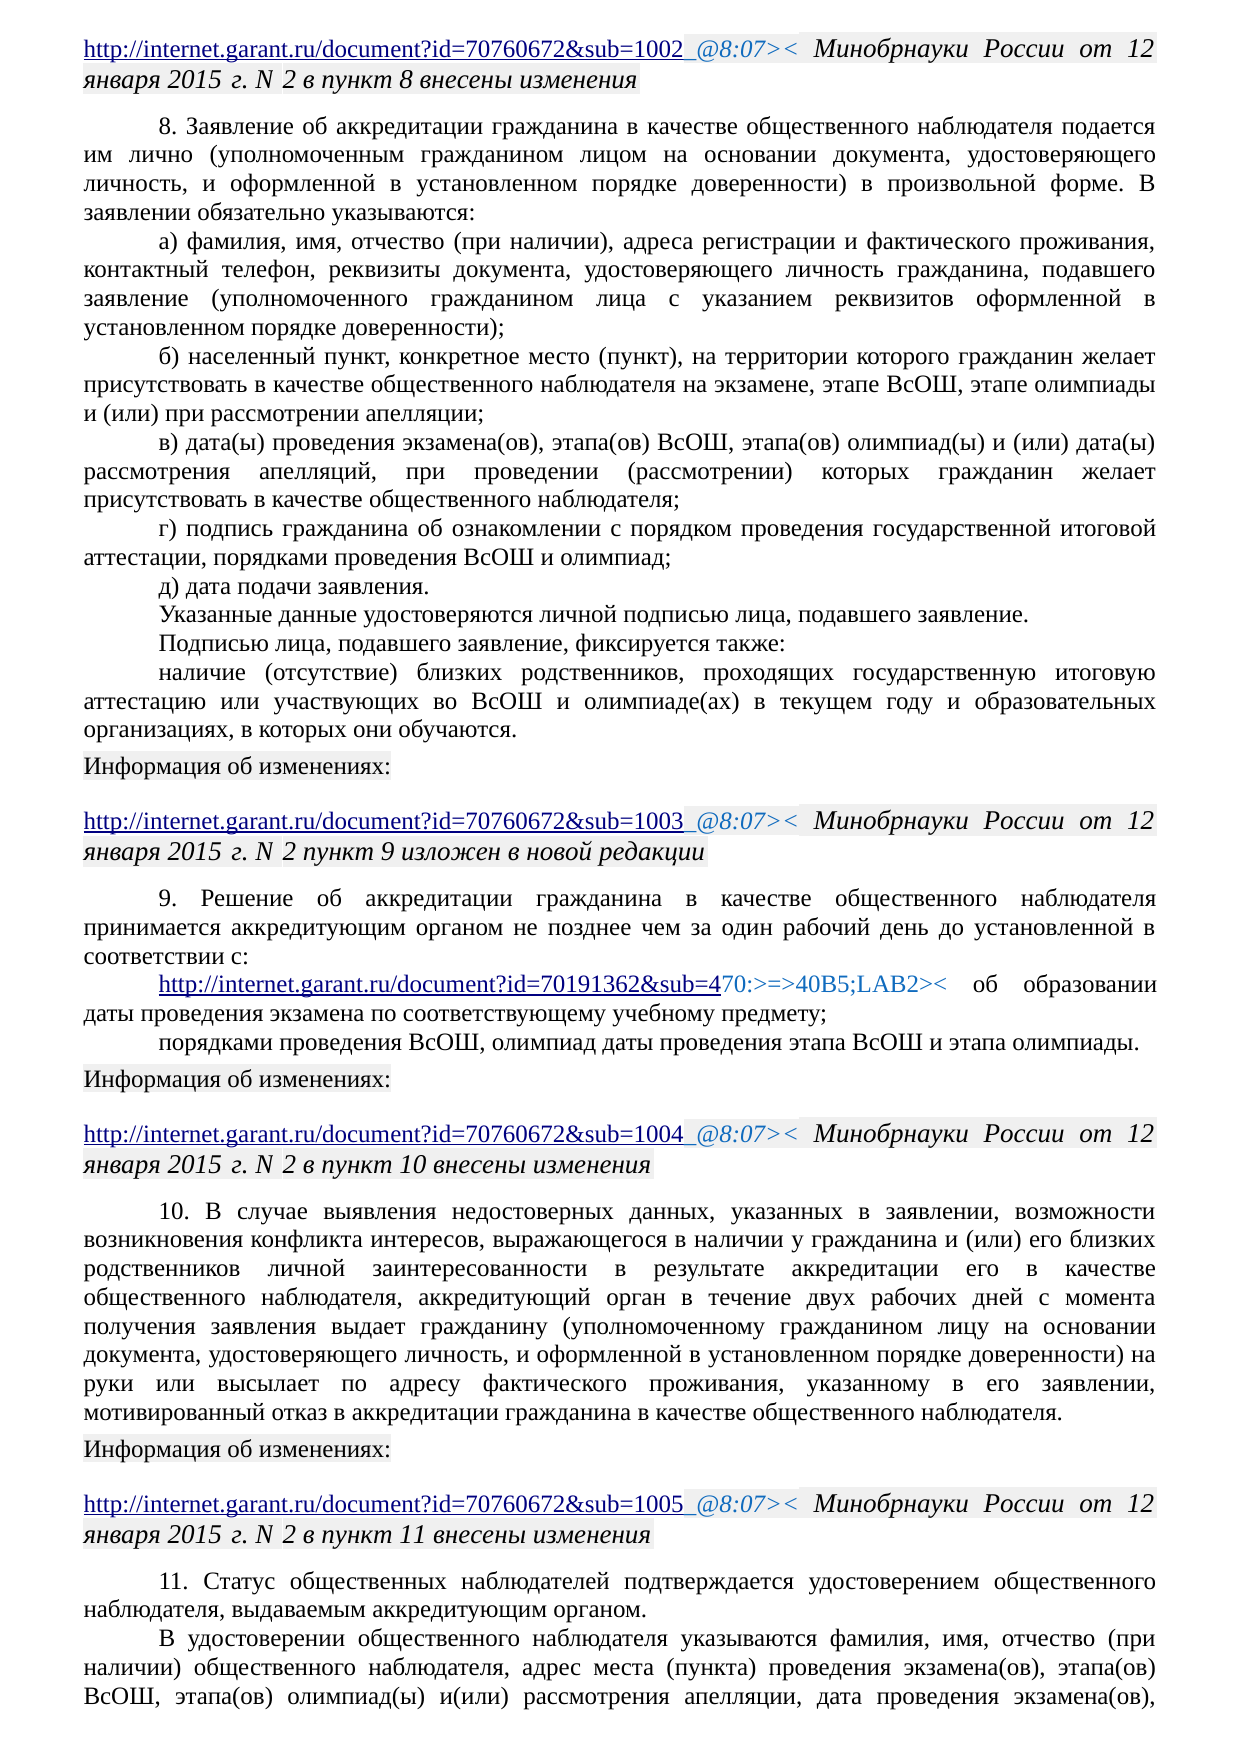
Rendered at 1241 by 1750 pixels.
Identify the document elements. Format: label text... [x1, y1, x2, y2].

text http://internet.garant.ru/document?id=70191362&sub=470:>=>40B5;LAB2>< об образовании даты проведения экзамена по соответствующему учебному предмету; [83, 969, 1157, 1027]
text http://internet.garant.ru/document?id=70760672&sub=1005_@8:07>< Минобрнауки России от 12 января 2015 г. N 2 в пункт 11 внесены изменения [83, 1515, 1157, 1549]
text порядками проведения ВсОШ, олимпиад даты проведения этапа ВсОШ и этапа олимпиады. [83, 1027, 1157, 1056]
text http://internet.garant.ru/document?id=70760672&sub=1005_@8:07>< Минобрнауки России от 12 января 2015 г. N 2 в пункт 11 внесены изменения [83, 1487, 799, 1514]
text Информация об изменениях: [391, 751, 1157, 780]
text http://internet.garant.ru/document?id=70760672&sub=1004_@8:07>< Минобрнауки России от 12 января 2015 г. N 2 в пункт 10 внесены изменения [83, 1145, 1157, 1179]
text http://internet.garant.ru/document?id=70760672&sub=1003_@8:07>< Минобрнауки России от 12 января 2015 г. N 2 пункт 9 изложен в новой редакции [83, 804, 799, 831]
text Информация об изменениях: [391, 1434, 1157, 1462]
text 11. Статус общественных наблюдателей подтверждается удостоверением общественного наблюдателя, выдаваемым аккредитующим органом. [83, 1566, 1157, 1623]
text Информация об изменениях: [391, 1064, 1157, 1092]
text Подписью лица, подавшего заявление, фиксируется также: [83, 628, 1157, 657]
text 9. Решение об аккредитации гражданина в качестве общественного наблюдателя принимается аккредитующим органом не позднее чем за один рабочий день до установленной в соответствии с: [83, 883, 1157, 969]
text Указанные данные удостоверяются личной подписью лица, подавшего заявление. [83, 599, 1157, 628]
text д) дата подачи заявления. [83, 571, 1157, 599]
text г) подпись гражданина об ознакомлении с порядком проведения государственной итоговой аттестации, порядками проведения ВсОШ и олимпиад; [83, 513, 1157, 571]
text В удостоверении общественного наблюдателя указываются фамилия, имя, отчество (при наличии) общественного наблюдателя, адрес места (пункта) проведения экзамена(ов), этапа(ов) ВсОШ, этапа(ов) олимпиад(ы) и(или) рассмотрения апелляции, дата проведения экзамена(ов), [83, 1623, 1157, 1709]
text наличие (отсутствие) близких родственников, проходящих государственную итоговую аттестацию или участвующих во ВсОШ и олимпиаде(ах) в текущем году и образовательных организациях, в которых они обучаются. [83, 657, 1157, 743]
text б) населенный пункт, конкретное место (пункт), на территории которого гражданин желает присутствовать в качестве общественного наблюдателя на экзамене, этапе ВсОШ, этапе олимпиады и (или) при рассмотрении апелляции; [83, 341, 1157, 427]
text 8. Заявление об аккредитации гражданина в качестве общественного наблюдателя подается им лично (уполномоченным гражданином лицом на основании документа, удостоверяющего личность, и оформленной в установленном порядке доверенности) в произвольной форме. В заявлении обязательно указываются: [83, 111, 1157, 226]
text в) дата(ы) проведения экзамена(ов), этапа(ов) ВсОШ, этапа(ов) олимпиад(ы) и (или) дата(ы) рассмотрения апелляций, при проведении (рассмотрении) которых гражданин желает присутствовать в качестве общественного наблюдателя; [83, 427, 1157, 513]
text а) фамилия, имя, отчество (при наличии), адреса регистрации и фактического проживания, контактный телефон, реквизиты документа, удостоверяющего личность гражданина, подавшего заявление (уполномоченного гражданином лица с указанием реквизитов оформленной в установленном порядке доверенности); [83, 226, 1157, 341]
text 10. В случае выявления недостоверных данных, указанных в заявлении, возможности возникновения конфликта интересов, выражающегося в наличии у гражданина и (или) его близких родственников личной заинтересованности в результате аккредитации его в качестве общественного наблюдателя, аккредитующий орган в течение двух рабочих дней с момента получения заявления выдает гражданину (уполномоченному гражданином лицу на основании документа, удостоверяющего личность, и оформленной в установленном порядке доверенности) на руки или высылает по адресу фактического проживания, указанному в его заявлении, мотивированный отказ в аккредитации гражданина в качестве общественного наблюдателя. [83, 1196, 1157, 1426]
text http://internet.garant.ru/document?id=70760672&sub=1002_@8:07>< Минобрнауки России от 12 января 2015 г. N 2 в пункт 8 внесены изменения [83, 60, 1157, 94]
text http://internet.garant.ru/document?id=70760672&sub=1004_@8:07>< Минобрнауки России от 12 января 2015 г. N 2 в пункт 10 внесены изменения [83, 1117, 799, 1144]
text http://internet.garant.ru/document?id=70760672&sub=1003_@8:07>< Минобрнауки России от 12 января 2015 г. N 2 пункт 9 изложен в новой редакции [83, 832, 1157, 867]
text http://internet.garant.ru/document?id=70760672&sub=1002_@8:07>< Минобрнауки России от 12 января 2015 г. N 2 в пункт 8 внесены изменения [83, 32, 799, 59]
